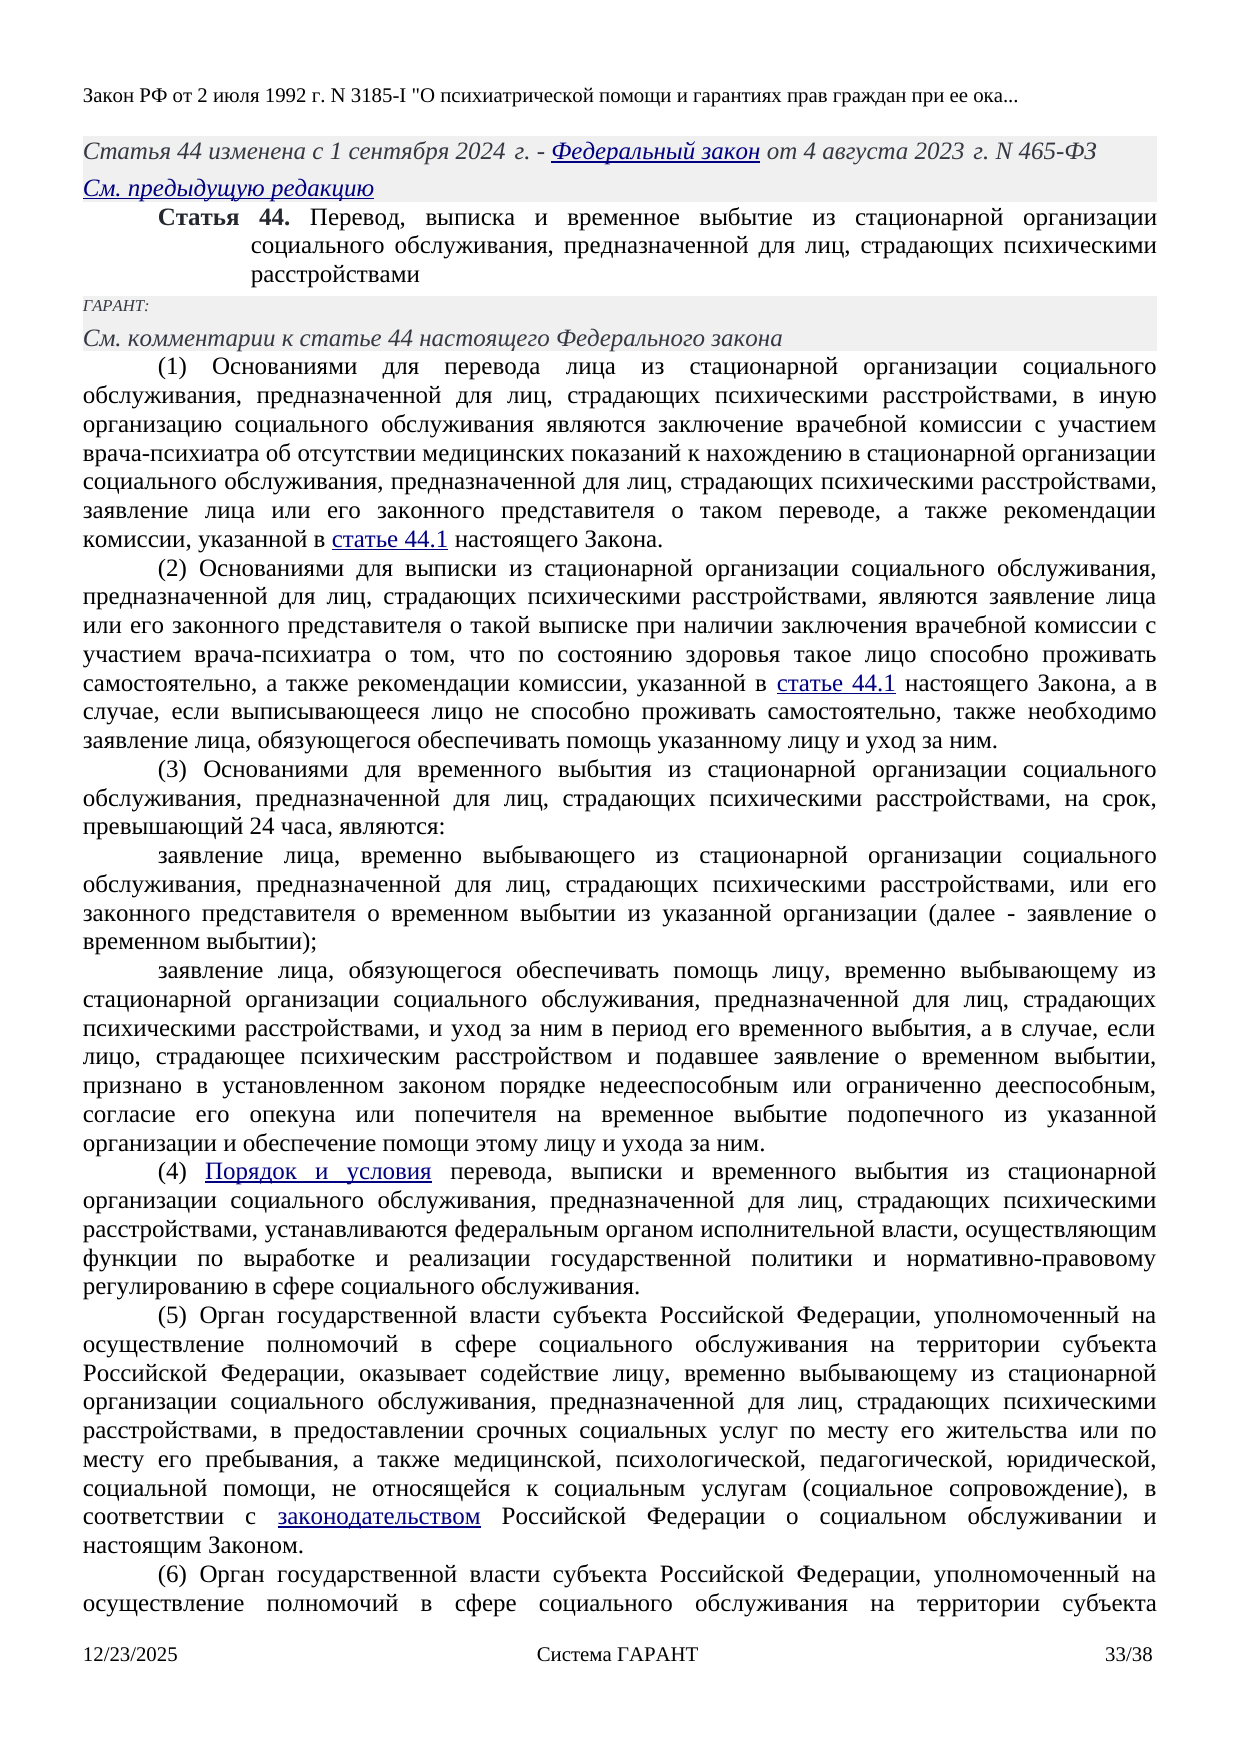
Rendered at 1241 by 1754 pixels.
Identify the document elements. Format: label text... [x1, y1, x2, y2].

text ГАРАНТ: [151, 296, 1157, 315]
text (3) Основаниями для временного выбытия из стационарной организации социального обслуживания, предназначенной для лиц, страдающих психическими расстройствами, на срок, превышающий 24 часа, являются: [83, 754, 1157, 840]
text заявление лица, обязующегося обеспечивать помощь лицу, временно выбывающему из стационарной организации социального обслуживания, предназначенной для лиц, страдающих психическими расстройствами, и уход за ним в период его временного выбытия, а в случае, если лицо, страдающее психическим расстройством и подавшее заявление о временном выбытии, признано в установленном законом порядке недееспособным или ограниченно дееспособным, согласие его опекуна или попечителя на временное выбытие подопечного из указанной организации и обеспечение помощи этому лицу и ухода за ним. [83, 955, 1157, 1156]
text (5) Орган государственной власти субъекта Российской Федерации, уполномоченный на осуществление полномочий в сфере социального обслуживания на территории субъекта Российской Федерации, оказывает содействие лицу, временно выбывающему из стационарной организации социального обслуживания, предназначенной для лиц, страдающих психическими расстройствами, в предоставлении срочных социальных услуг по месту его жительства или по месту его пребывания, а также медицинской, психологической, педагогической, юридической, социальной помощи, не относящейся к социальным услугам (социальное сопровождение), в соответствии с законодательством Российской Федерации о социальном обслуживании и настоящим Законом. [83, 1300, 1157, 1559]
text (1) Основаниями для перевода лица из стационарной организации социального обслуживания, предназначенной для лиц, страдающих психическими расстройствами, в иную организацию социального обслуживания являются заключение врачебной комиссии с участием врача-психиатра об отсутствии медицинских показаний к нахождению в стационарной организации социального обслуживания, предназначенной для лиц, страдающих психическими расстройствами, заявление лица или его законного представителя о таком переводе, а также рекомендации комиссии, указанной в статье 44.1 настоящего Закона. [83, 351, 1157, 553]
text (6) Орган государственной власти субъекта Российской Федерации, уполномоченный на осуществление полномочий в сфере социального обслуживания на территории субъекта [83, 1559, 1157, 1616]
text (2) Основаниями для выписки из стационарной организации социального обслуживания, предназначенной для лиц, страдающих психическими расстройствами, являются заявление лица или его законного представителя о такой выписке при наличии заключения врачебной комиссии с участием врача-психиатра о том, что по состоянию здоровья такое лицо способно проживать самостоятельно, а также рекомендации комиссии, указанной в статье 44.1 настоящего Закона, а в случае, если выписывающееся лицо не способно проживать самостоятельно, также необходимо заявление лица, обязующегося обеспечивать помощь указанному лицу и уход за ним. [83, 553, 1157, 754]
text См. комментарии к статье 44 настоящего Федерального закона [785, 323, 1157, 351]
text См. предыдущую редакцию [377, 173, 1157, 202]
text заявление лица, временно выбывающего из стационарной организации социального обслуживания, предназначенной для лиц, страдающих психическими расстройствами, или его законного представителя о временном выбытии из указанной организации (далее - заявление о временном выбытии); [83, 840, 1157, 955]
text Статья 44. Перевод, выписка и временное выбытие из стационарной организации социального обслуживания, предназначенной для лиц, страдающих психическими расстройствами [158, 202, 1157, 288]
text (4) Порядок и условия перевода, выписки и временного выбытия из стационарной организации социального обслуживания, предназначенной для лиц, страдающих психическими расстройствами, устанавливаются федеральным органом исполнительной власти, осуществляющим функции по выработке и реализации государственной политики и нормативно-правовому регулированию в сфере социального обслуживания. [83, 1156, 1157, 1300]
